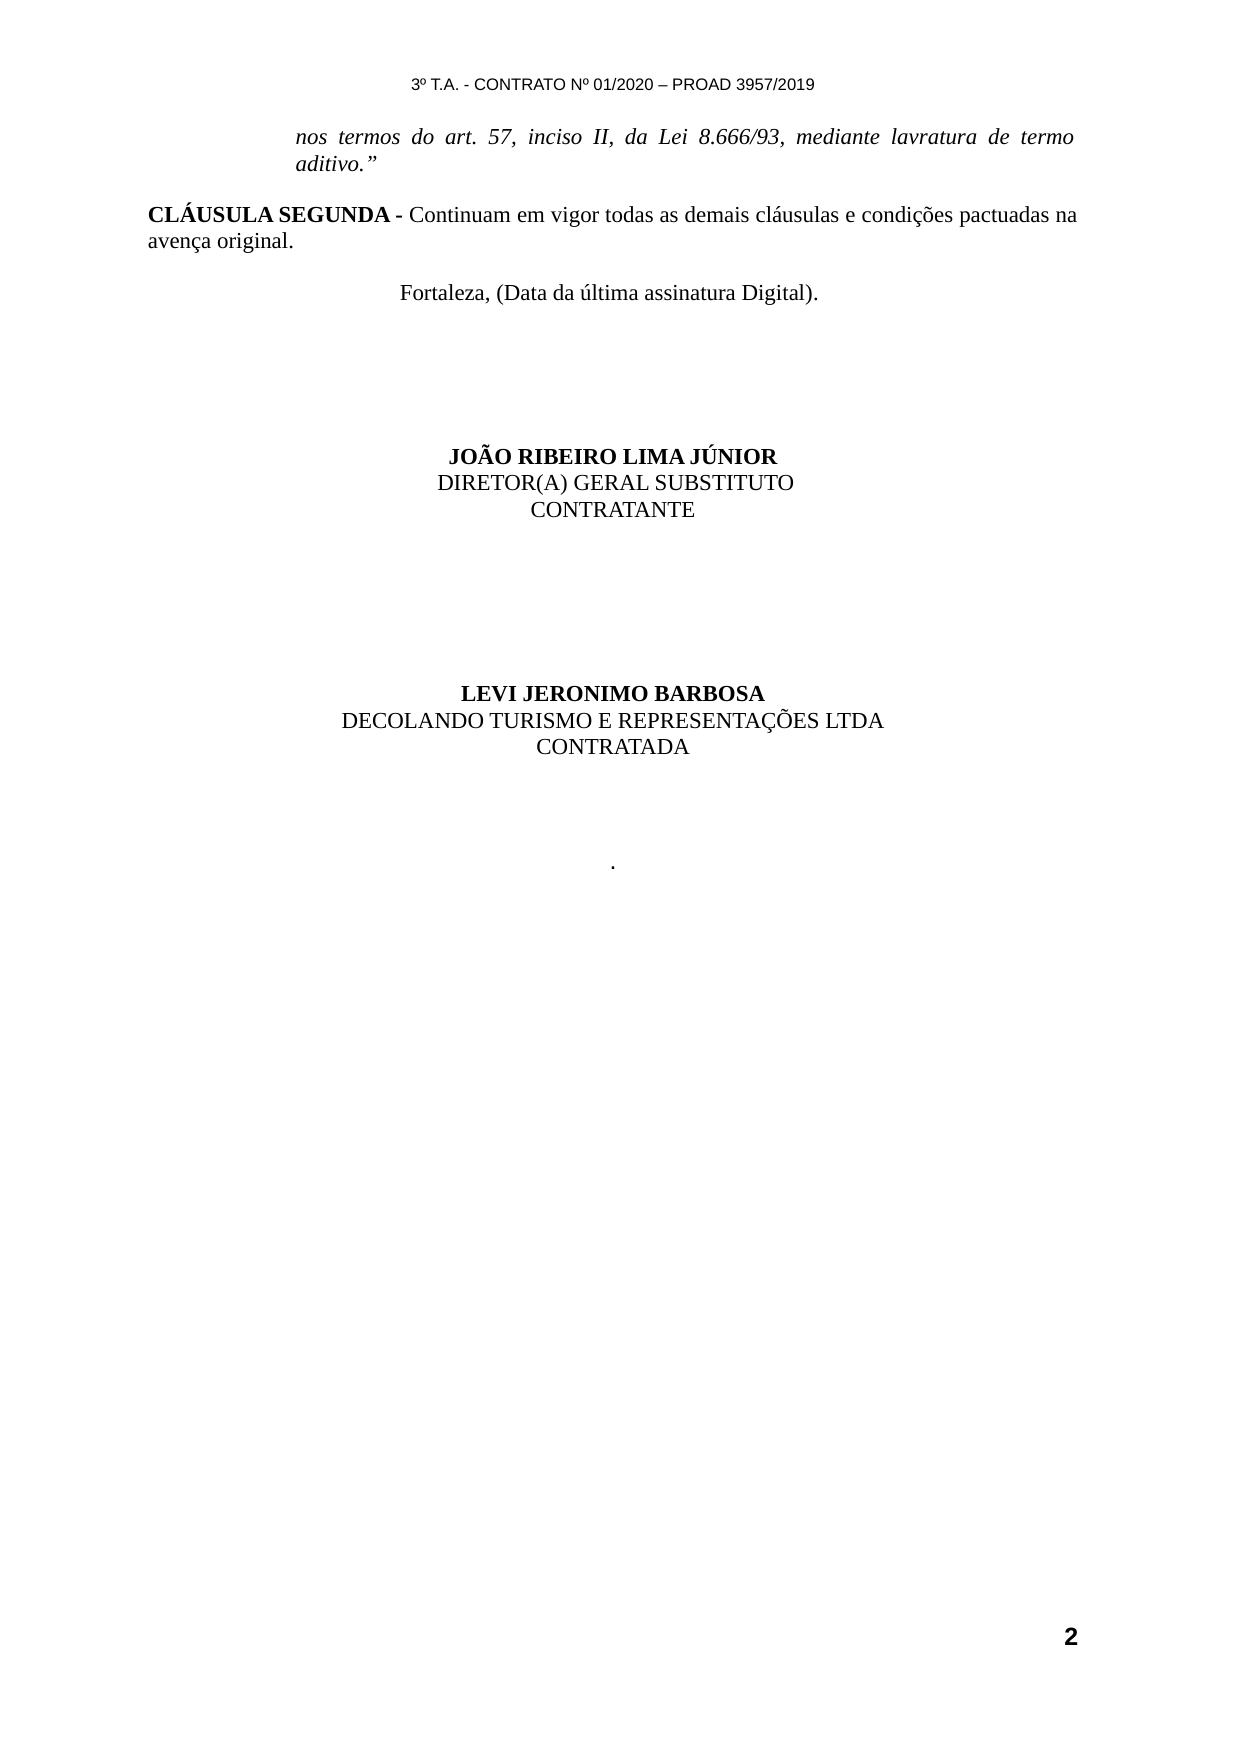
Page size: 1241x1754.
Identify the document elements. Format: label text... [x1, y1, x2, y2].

text CLÁUSULA SEGUNDA - Continuam em vigor todas as demais cláusulas e condições pactuadas na avença original. [148, 201, 1078, 254]
text DECOLANDO TURISMO E REPRESENTAÇÕES LTDA [148, 707, 1078, 733]
subtitle Fortaleza, (Data da última assinatura Digital). [148, 279, 1073, 305]
text DIRETOR(A) GERAL SUBSTITUTO [148, 469, 1078, 496]
text LEVI JERONIMO BARBOSA [148, 680, 1078, 707]
text JOÃO RIBEIRO LIMA JÚNIOR [148, 443, 1078, 469]
text nos termos do art. 57, inciso II, da Lei 8.666/93, mediante lavratura de termo aditivo.” [295, 123, 1078, 176]
text . [148, 846, 1078, 874]
text CONTRATADA [148, 733, 1078, 759]
text CONTRATANTE [148, 496, 1078, 522]
